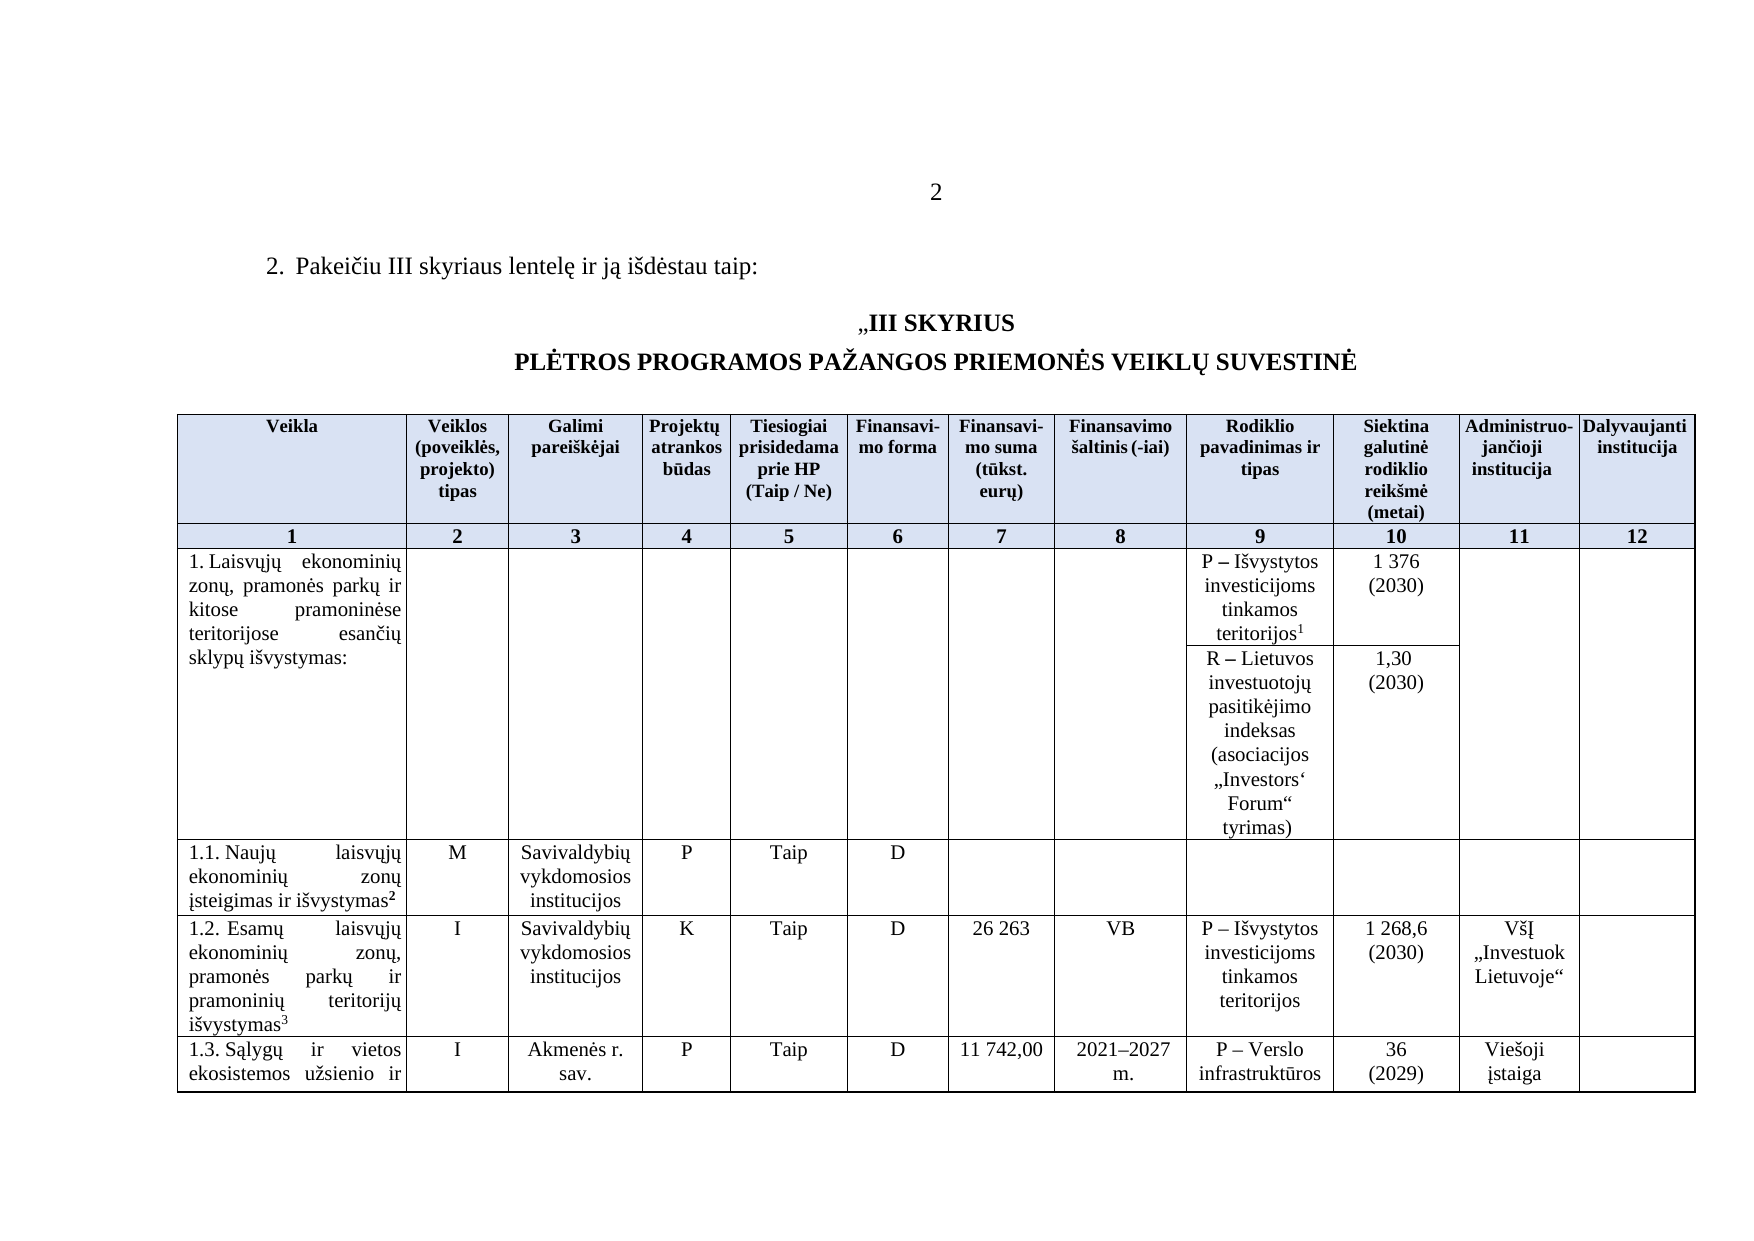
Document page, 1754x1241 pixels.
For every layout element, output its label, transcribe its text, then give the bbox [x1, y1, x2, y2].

table_cell Taip [731, 916, 847, 1036]
table_cell 2021–2027 m. [1055, 1037, 1186, 1091]
table_cell 2 [407, 524, 508, 548]
table_cell [509, 549, 642, 839]
table_cell P – Verslo infrastruktūros [1187, 1037, 1333, 1091]
table_cell VšĮ „Investuok Lietuvoje“ [1460, 916, 1579, 1036]
table_cell Savivaldybių vykdomosios institucijos [509, 916, 642, 1036]
table_header Finansavimo šaltinis (-iai) [1055, 415, 1186, 523]
table_cell Taip [731, 840, 847, 914]
table_cell 3 [509, 524, 642, 548]
table_cell K [643, 916, 730, 1036]
table_cell [1460, 840, 1579, 914]
table_cell 1 268,6 (2030) [1334, 916, 1459, 1036]
table_cell D [848, 840, 948, 914]
table_cell P – Išvystytos investicijoms tinkamos teritorijos [1187, 916, 1333, 1036]
table_cell 11 [1460, 524, 1579, 548]
table_cell 8 [1055, 524, 1186, 548]
table_cell [1460, 549, 1579, 839]
table_cell [731, 549, 847, 839]
text „III SKYRIUS [177, 308, 1695, 337]
text 2. Pakeičiu III skyriaus lentelę ir ją išdėstau taip: [266, 251, 1695, 280]
table_cell 4 [643, 524, 730, 548]
table_cell I [407, 916, 508, 1036]
table_header Finansavi-mo forma [848, 415, 948, 523]
table_header Veikla [178, 415, 406, 523]
table_cell D [848, 916, 948, 1036]
table_cell Taip [731, 1037, 847, 1091]
table_cell 10 [1334, 524, 1459, 548]
table_header Galimi pareiškėjai [509, 415, 642, 523]
table_header Siektina galutinė rodiklio reikšmė (metai) [1334, 415, 1459, 523]
table_cell 9 [1187, 524, 1333, 548]
table_cell [1580, 549, 1694, 839]
table_cell 1,30 (2030) [1334, 646, 1459, 839]
table_cell [407, 549, 508, 839]
table_cell 11 742,00 [949, 1037, 1054, 1091]
table_cell 1 376 (2030) [1334, 549, 1459, 645]
table_cell 1.1. Naujų laisvųjų ekonominių zonų įsteigimas ir išvystymas2 [178, 840, 406, 914]
table_cell 1 [178, 524, 406, 548]
table_cell M [407, 840, 508, 914]
table_cell P – Išvystytos investicijoms tinkamos teritorijos1 [1187, 549, 1333, 645]
table_cell D [848, 1037, 948, 1091]
table_header Dalyvaujanti institucija [1580, 415, 1694, 523]
table_cell [1334, 840, 1459, 914]
table_cell [949, 840, 1054, 914]
table_cell VB [1055, 916, 1186, 1036]
table_cell 7 [949, 524, 1054, 548]
table_cell 36 (2029) [1334, 1037, 1459, 1091]
table_cell Akmenės r. sav. [509, 1037, 642, 1091]
table_cell P [643, 1037, 730, 1091]
table_cell [848, 549, 948, 839]
table_cell R – Lietuvos investuotojų pasitikėjimo indeksas (asociacijos „Investors‘ Forum“ tyrimas) [1187, 646, 1333, 839]
table_cell [1055, 549, 1186, 839]
table_header Finansavi-mo suma (tūkst. eurų) [949, 415, 1054, 523]
table_header Rodiklio pavadinimas ir tipas [1187, 415, 1333, 523]
table_cell 26 263 [949, 916, 1054, 1036]
table_cell [643, 549, 730, 839]
table_cell 5 [731, 524, 847, 548]
table_cell [1580, 916, 1694, 1036]
table_cell 6 [848, 524, 948, 548]
table_header Projektų atrankos būdas [643, 415, 730, 523]
table_cell [1187, 840, 1333, 914]
table_cell I [407, 1037, 508, 1091]
table_cell 1. Laisvųjų ekonominių zonų, pramonės parkų ir kitose pramoninėse teritorijose esančių sklypų išvystymas: [178, 549, 406, 839]
table_header Administruo-jančioji institucija [1460, 415, 1579, 523]
table_cell [1580, 840, 1694, 914]
text PLĖTROS PROGRAMOS PAŽANGOS PRIEMONĖS VEIKLŲ SUVESTINĖ [177, 347, 1695, 376]
table_cell 1.2. Esamų laisvųjų ekonominių zonų, pramonės parkų ir pramoninių teritorijų išvystymas3 [178, 916, 406, 1036]
table_cell [949, 549, 1054, 839]
table_cell 12 [1580, 524, 1694, 548]
table_header Tiesiogiai prisidedama prie HP (Taip / Ne) [731, 415, 847, 523]
table_cell Viešoji įstaiga [1460, 1037, 1579, 1091]
table_cell [1055, 840, 1186, 914]
table_header Veiklos (poveiklės, projekto) tipas [407, 415, 508, 523]
table_cell [1580, 1037, 1694, 1091]
table_cell Savivaldybių vykdomosios institucijos [509, 840, 642, 914]
table_cell P [643, 840, 730, 914]
table_cell 1.3. Sąlygų ir vietos ekosistemos užsienio ir [178, 1037, 406, 1091]
